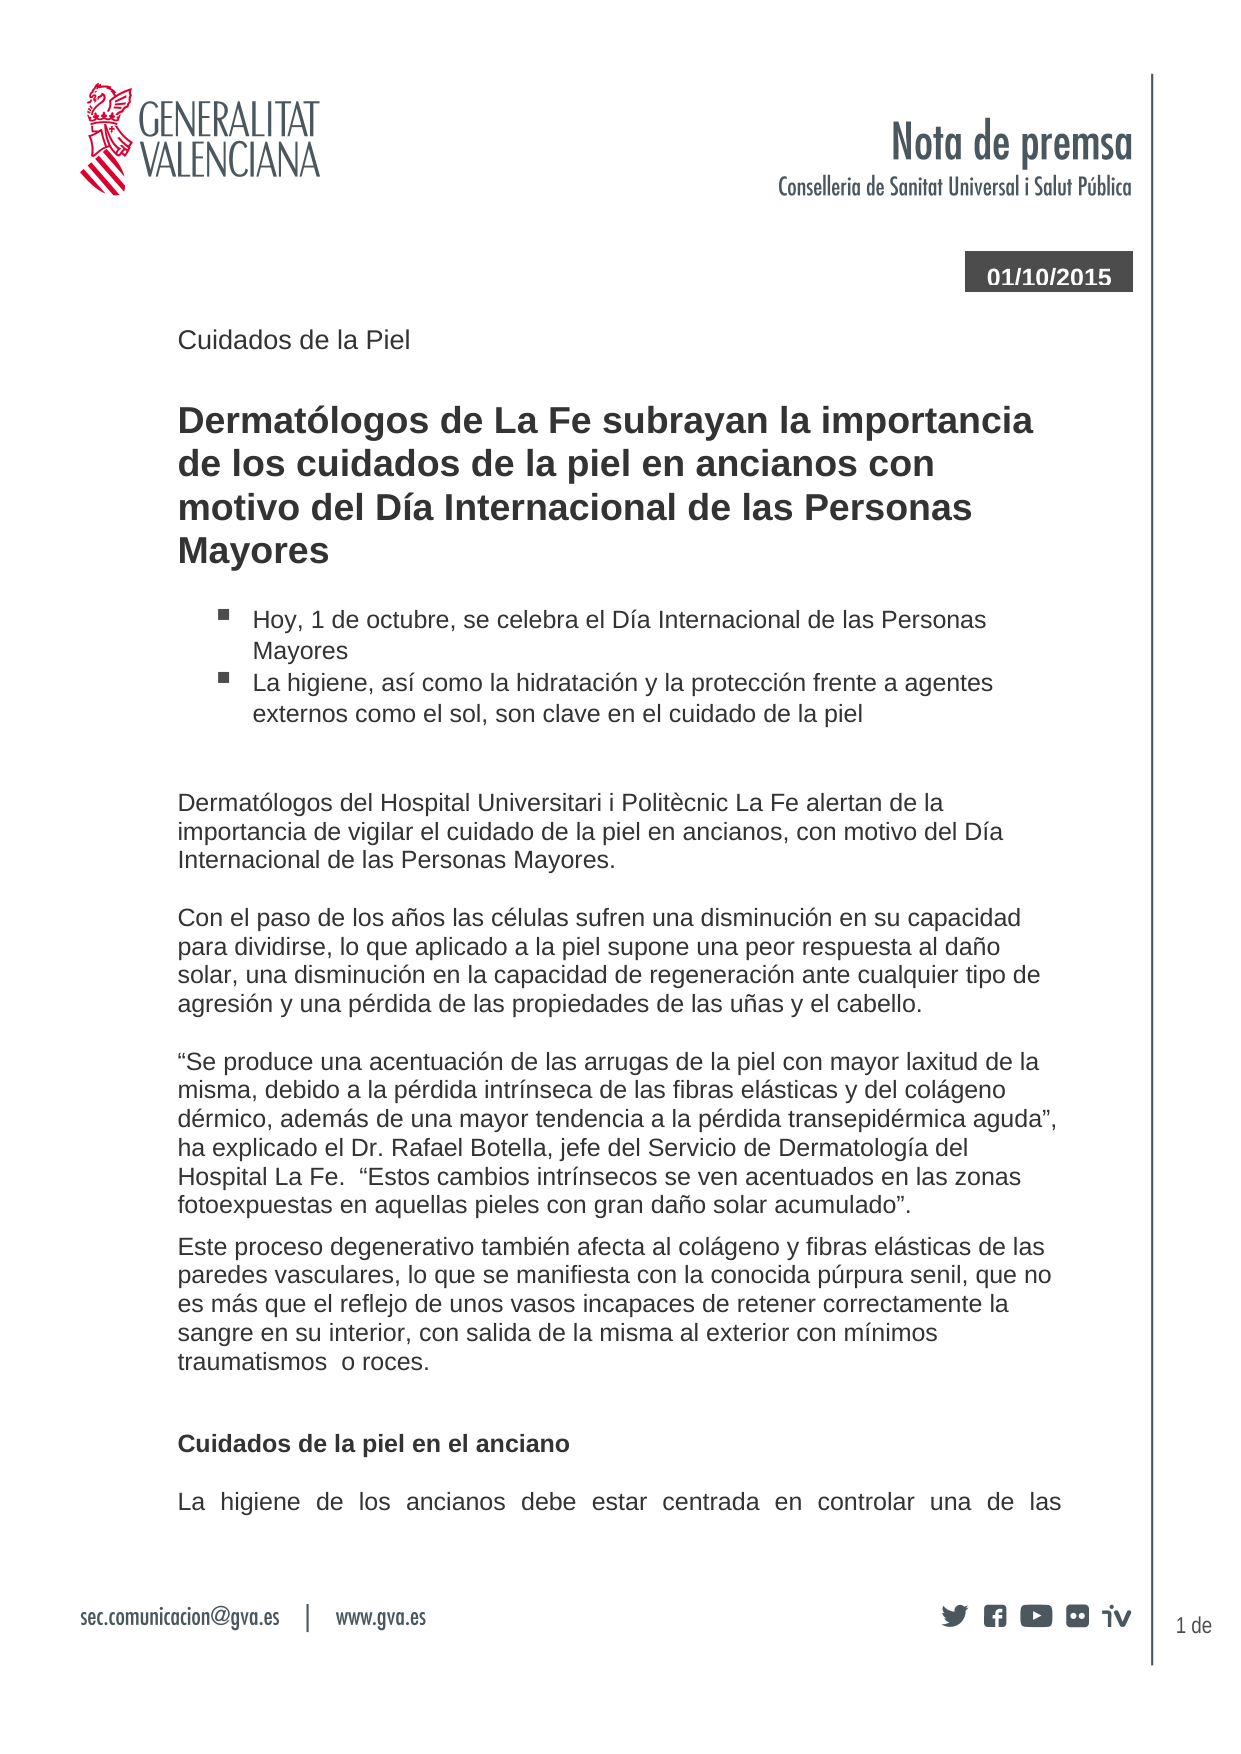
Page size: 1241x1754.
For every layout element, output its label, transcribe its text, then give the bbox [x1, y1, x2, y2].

picture [0, 0, 1241, 1754]
text 01/10/2015 [980, 263, 1118, 284]
